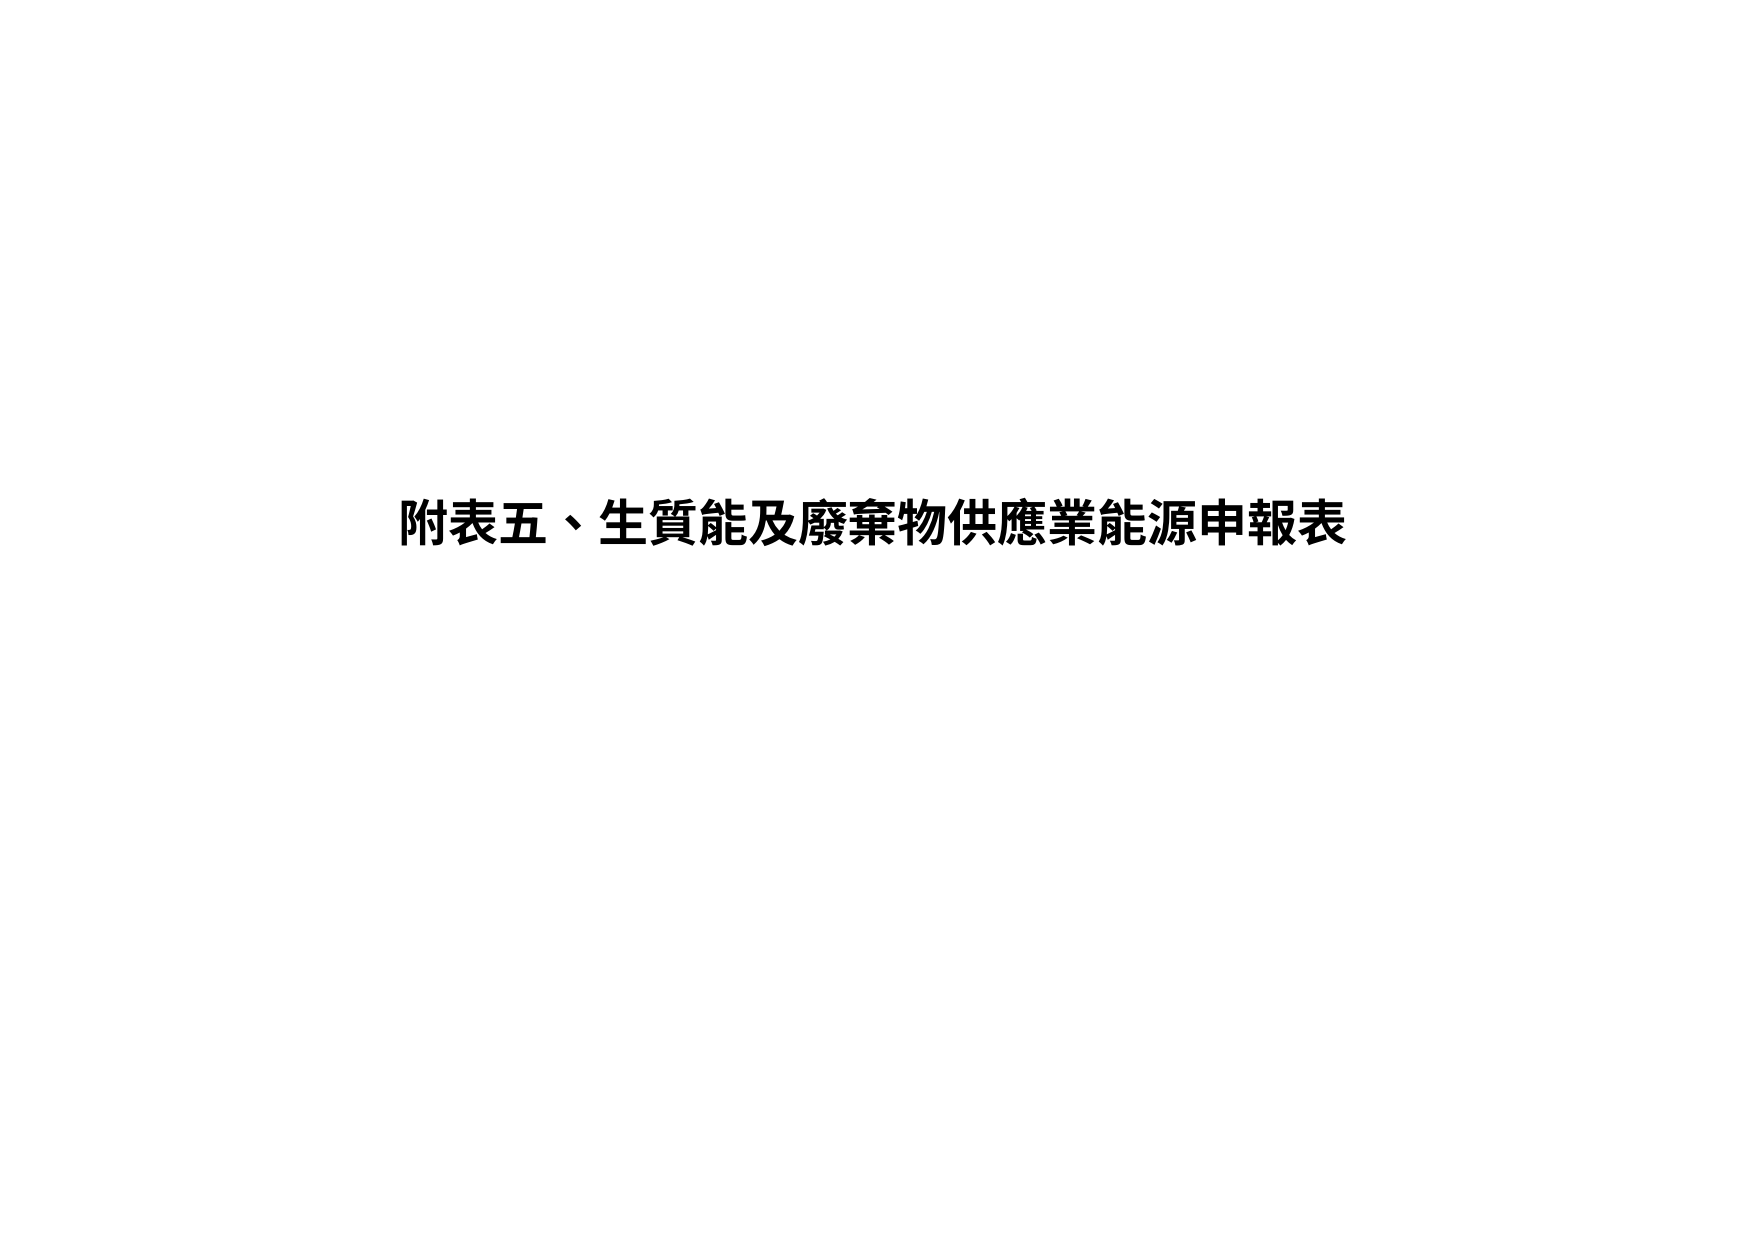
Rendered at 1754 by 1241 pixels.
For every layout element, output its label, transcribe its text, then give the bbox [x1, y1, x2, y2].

subtitle 附表五、生質能及廢棄物供應業能源申報表 [148, 484, 1598, 556]
